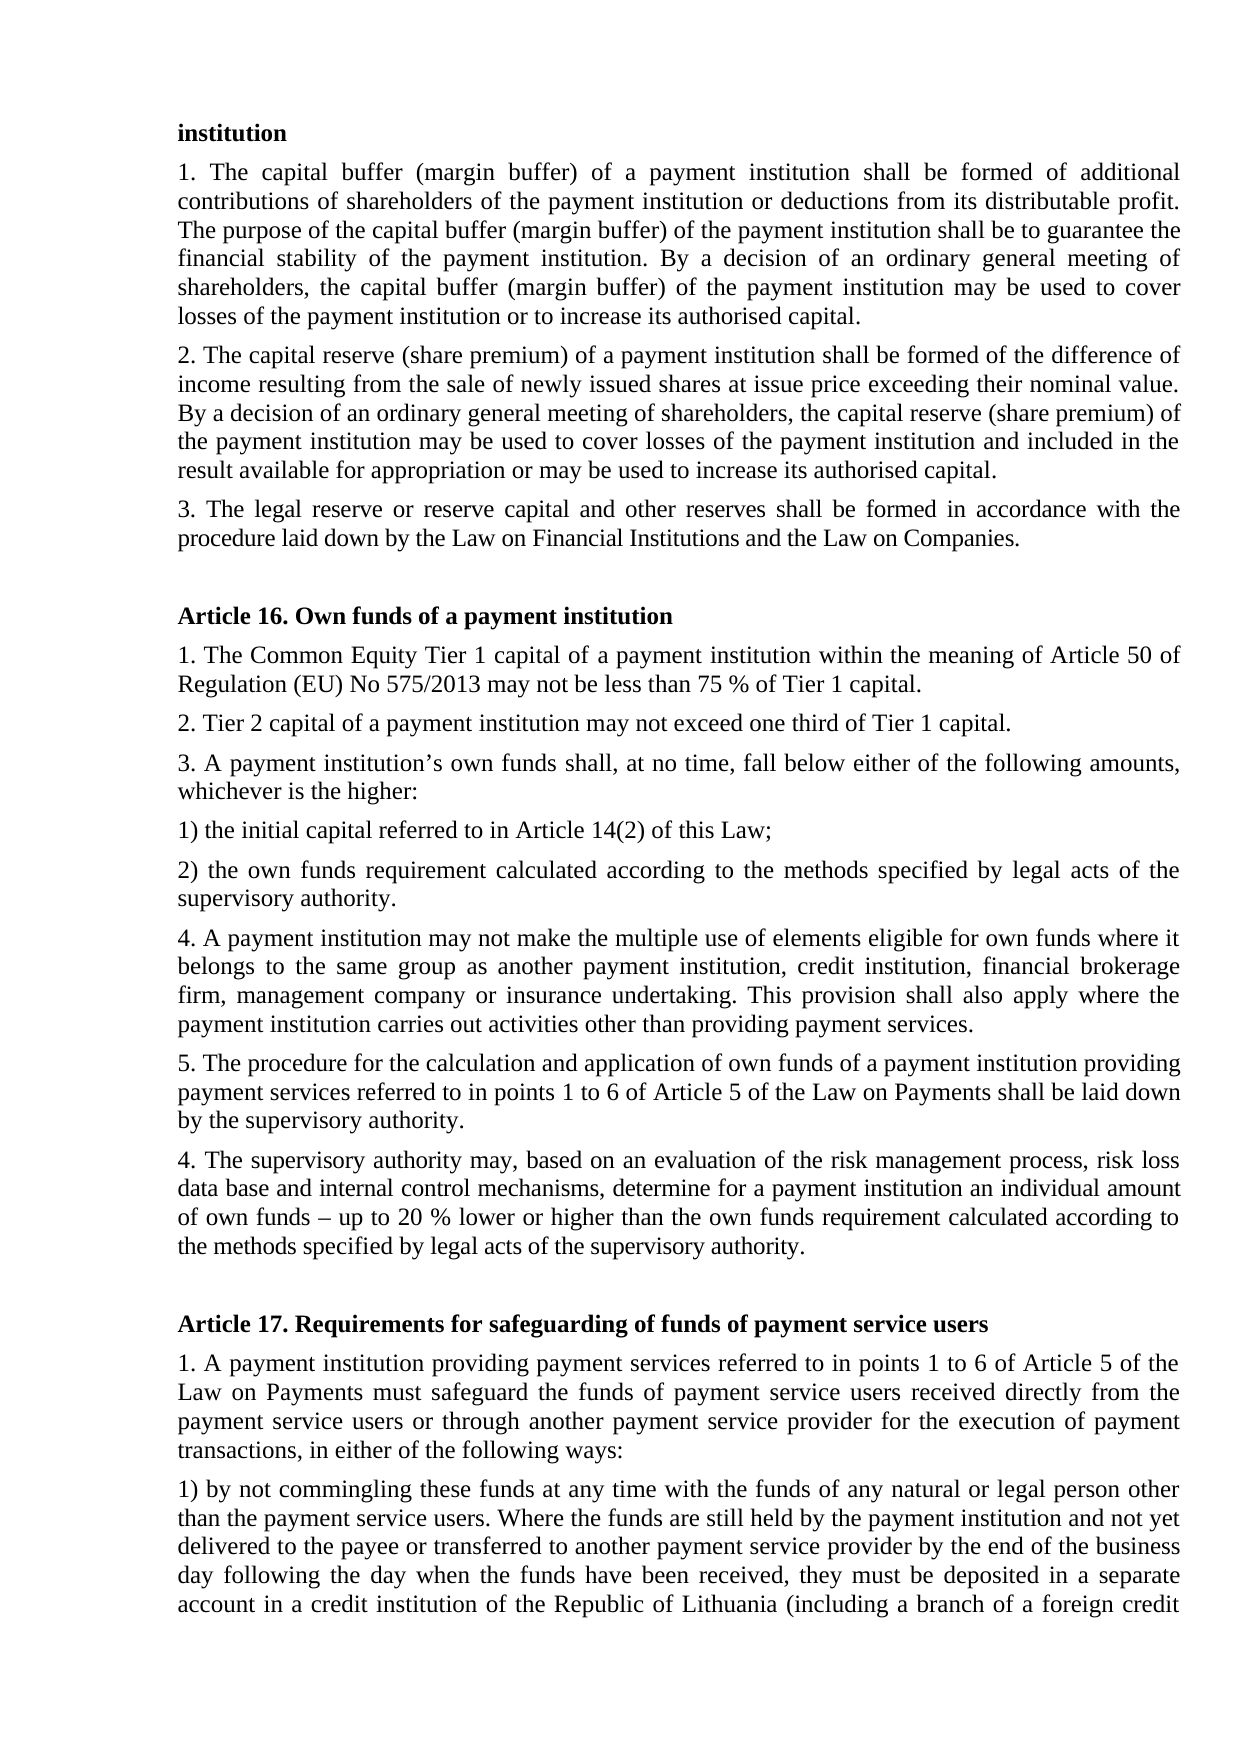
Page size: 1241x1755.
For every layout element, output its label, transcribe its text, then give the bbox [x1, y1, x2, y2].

text 1. A payment institution providing payment services referred to in points 1 to 6 of Article 5 of the Law on Payments must safeguard the funds of payment service users received directly from the payment service users or through another payment service provider for the execution of payment transactions, in either of the following ways: [177, 1348, 1181, 1463]
text Article 16. Own funds of a payment institution [177, 601, 1181, 630]
text 1. The Common Equity Tier 1 capital of a payment institution within the meaning of Article 50 of Regulation (EU) No 575/2013 may not be less than 75 % of Tier 1 capital. [177, 641, 1181, 698]
text 2. The capital reserve (share premium) of a payment institution shall be formed of the difference of income resulting from the sale of newly issued shares at issue price exceeding their nominal value. By a decision of an ordinary general meeting of shareholders, the capital reserve (share premium) of the payment institution may be used to cover losses of the payment institution and included in the result available for appropriation or may be used to increase its authorised capital. [177, 340, 1181, 484]
text Article 17. Requirements for safeguarding of funds of payment service users [177, 1309, 1181, 1338]
text 1. The capital buffer (margin buffer) of a payment institution shall be formed of additional contributions of shareholders of the payment institution or deductions from its distributable profit. The purpose of the capital buffer (margin buffer) of the payment institution shall be to guarantee the financial stability of the payment institution. By a decision of an ordinary general meeting of shareholders, the capital buffer (margin buffer) of the payment institution may be used to cover losses of the payment institution or to increase its authorised capital. [177, 157, 1181, 330]
text institution [177, 118, 1181, 147]
text 4. The supervisory authority may, based on an evaluation of the risk management process, risk loss data base and internal control mechanisms, determine for a payment institution an individual amount of own funds – up to 20 % lower or higher than the own funds requirement calculated according to the methods specified by legal acts of the supervisory authority. [177, 1145, 1181, 1260]
text 5. The procedure for the calculation and application of own funds of a payment institution providing payment services referred to in points 1 to 6 of Article 5 of the Law on Payments shall be laid down by the supervisory authority. [177, 1048, 1181, 1134]
text 1) by not commingling these funds at any time with the funds of any natural or legal person other than the payment service users. Where the funds are still held by the payment institution and not yet delivered to the payee or transferred to another payment service provider by the end of the business day following the day when the funds have been received, they must be deposited in a separate account in a credit institution of the Republic of Lithuania (including a branch of a foreign credit [177, 1474, 1181, 1618]
text 3. The legal reserve or reserve capital and other reserves shall be formed in accordance with the procedure laid down by the Law on Financial Institutions and the Law on Companies. [177, 494, 1181, 552]
text 3. A payment institution’s own funds shall, at no time, fall below either of the following amounts, whichever is the higher: [177, 748, 1181, 805]
text 2) the own funds requirement calculated according to the methods specified by legal acts of the supervisory authority. [177, 855, 1181, 912]
text 4. A payment institution may not make the multiple use of elements eligible for own funds where it belongs to the same group as another payment institution, credit institution, financial brokerage firm, management company or insurance undertaking. This provision shall also apply where the payment institution carries out activities other than providing payment services. [177, 923, 1181, 1038]
text 1) the initial capital referred to in Article 14(2) of this Law; [177, 816, 1181, 844]
text 2. Tier 2 capital of a payment institution may not exceed one third of Tier 1 capital. [177, 708, 1181, 737]
